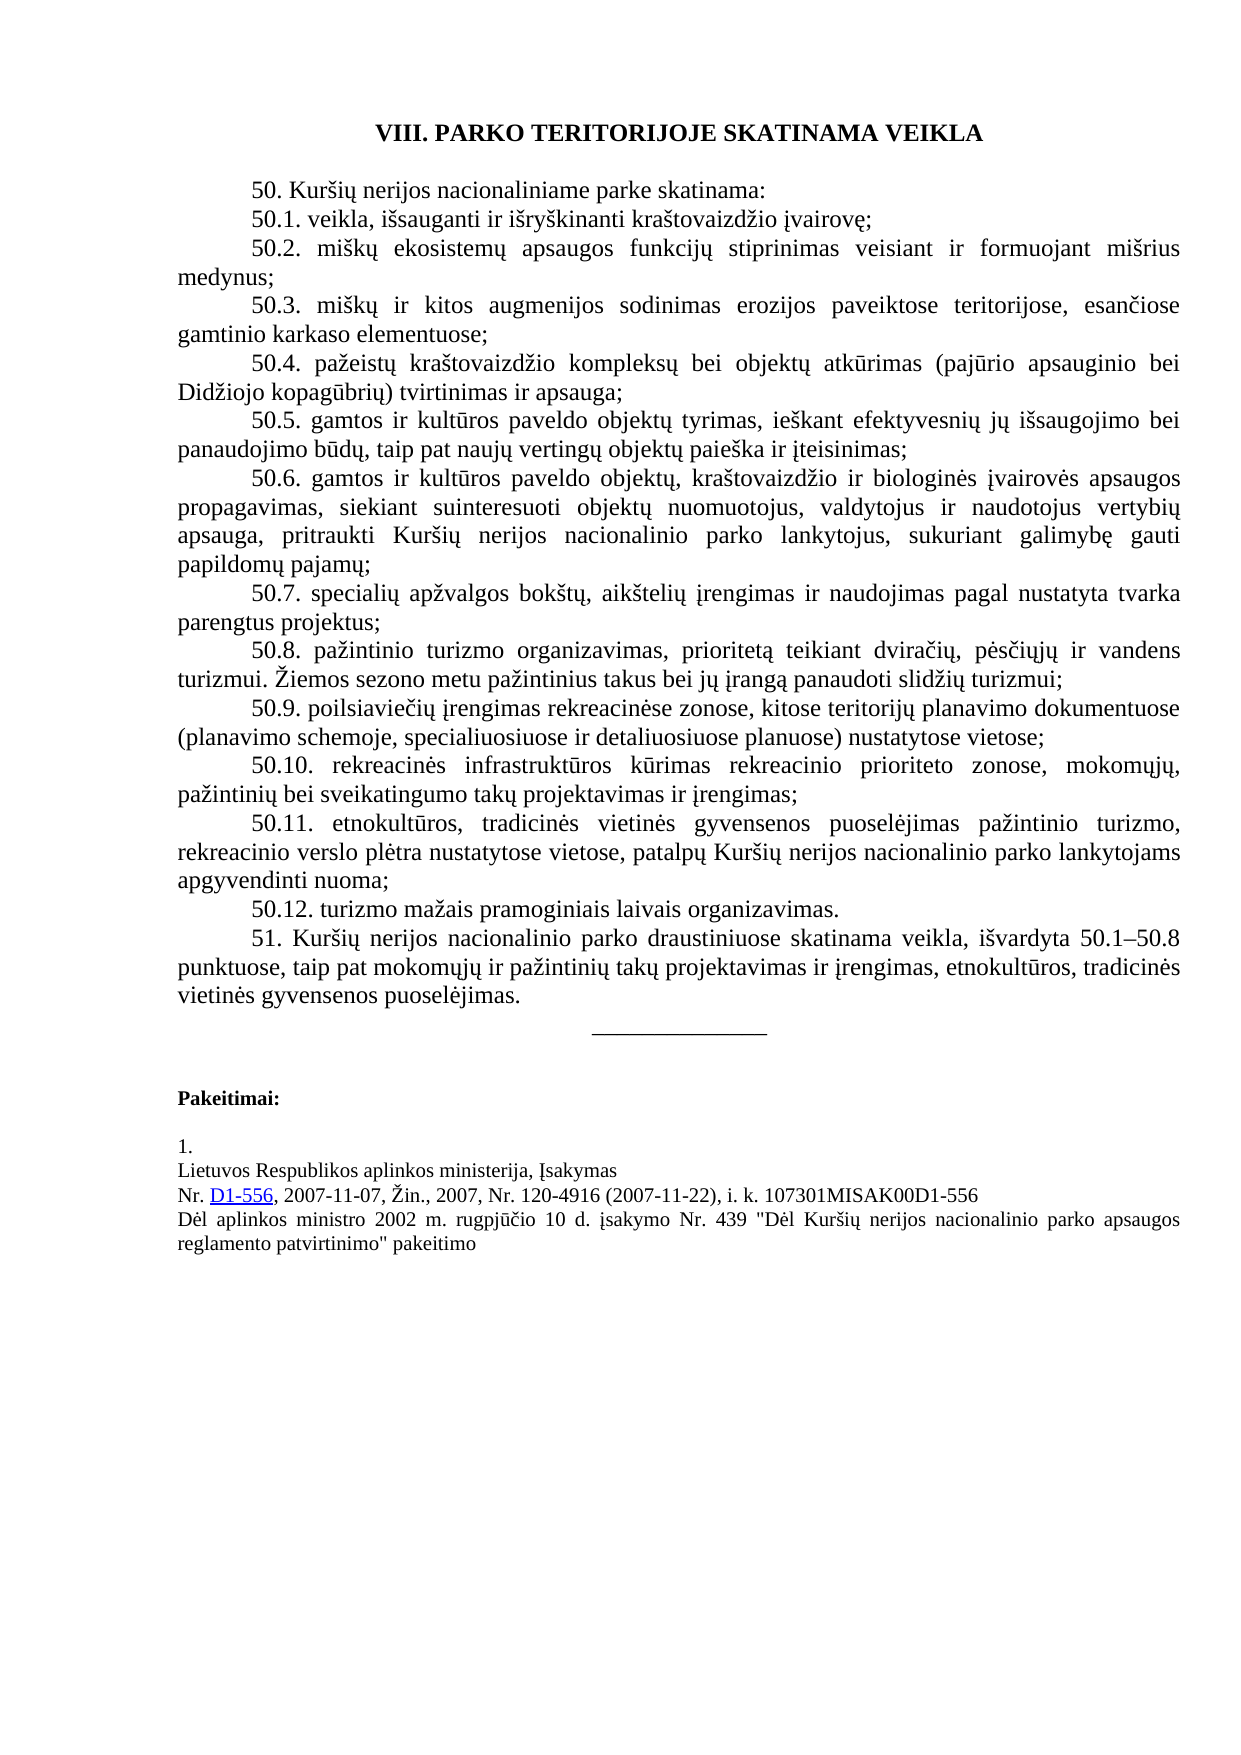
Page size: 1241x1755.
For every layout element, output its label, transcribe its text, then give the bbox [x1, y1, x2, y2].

text Dėl aplinkos ministro 2002 m. rugpjūčio 10 d. įsakymo Nr. 439 "Dėl Kuršių nerijos nacionalinio parko apsaugos reglamento patvirtinimo" pakeitimo [177, 1207, 1181, 1255]
text Lietuvos Respublikos aplinkos ministerija, Įsakymas [177, 1158, 1181, 1182]
text 51. Kuršių nerijos nacionalinio parko draustiniuose skatinama veikla, išvardyta 50.1–50.8 punktuose, taip pat mokomųjų ir pažintinių takų projektavimas ir įrengimas, etnokultūros, tradicinės vietinės gyvensenos puoselėjimas. [177, 923, 1181, 1009]
text 50.5. gamtos ir kultūros paveldo objektų tyrimas, ieškant efektyvesnių jų išsaugojimo bei panaudojimo būdų, taip pat naujų vertingų objektų paieška ir įteisinimas; [177, 406, 1181, 463]
text 50.6. gamtos ir kultūros paveldo objektų, kraštovaizdžio ir biologinės įvairovės apsaugos propagavimas, siekiant suinteresuoti objektų nuomuotojus, valdytojus ir naudotojus vertybių apsauga, pritraukti Kuršių nerijos nacionalinio parko lankytojus, sukuriant galimybę gauti papildomų pajamų; [177, 463, 1181, 578]
text VIII. pARKO TERITORIJOJE SKATINAMA VEIKLA [177, 118, 1181, 147]
text 50.1. veikla, išsauganti ir išryškinanti kraštovaizdžio įvairovę; [177, 204, 1181, 233]
text Pakeitimai: [177, 1086, 1181, 1110]
text 50.8. pažintinio turizmo organizavimas, prioritetą teikiant dviračių, pėsčiųjų ir vandens turizmui. Žiemos sezono metu pažintinius takus bei jų įrangą panaudoti slidžių turizmui; [177, 636, 1181, 693]
text Nr. D1-556, 2007-11-07, Žin., 2007, Nr. 120-4916 (2007-11-22), i. k. 107301MISAK00D1-556 [177, 1182, 1181, 1207]
text 50.2. miškų ekosistemų apsaugos funkcijų stiprinimas veisiant ir formuojant mišrius medynus; [177, 233, 1181, 291]
text 50.10. rekreacinės infrastruktūros kūrimas rekreacinio prioriteto zonose, mokomųjų, pažintinių bei sveikatingumo takų projektavimas ir įrengimas; [177, 751, 1181, 808]
text 50.4. pažeistų kraštovaizdžio kompleksų bei objektų atkūrimas (pajūrio apsauginio bei Didžiojo kopagūbrių) tvirtinimas ir apsauga; [177, 348, 1181, 406]
text ______________ [177, 1009, 1181, 1038]
text 50.7. specialių apžvalgos bokštų, aikštelių įrengimas ir naudojimas pagal nustatyta tvarka parengtus projektus; [177, 578, 1181, 636]
text 50.9. poilsiaviečių įrengimas rekreacinėse zonose, kitose teritorijų planavimo dokumentuose (planavimo schemoje, specialiuosiuose ir detaliuosiuose planuose) nustatytose vietose; [177, 693, 1181, 751]
text 1. [177, 1134, 1181, 1158]
text 50.3. miškų ir kitos augmenijos sodinimas erozijos paveiktose teritorijose, esančiose gamtinio karkaso elementuose; [177, 291, 1181, 348]
text 50.12. turizmo mažais pramoginiais laivais organizavimas. [177, 894, 1181, 923]
text 50. Kuršių nerijos nacionaliniame parke skatinama: [177, 176, 1181, 204]
text 50.11. etnokultūros, tradicinės vietinės gyvensenos puoselėjimas pažintinio turizmo, rekreacinio verslo plėtra nustatytose vietose, patalpų Kuršių nerijos nacionalinio parko lankytojams apgyvendinti nuoma; [177, 808, 1181, 894]
